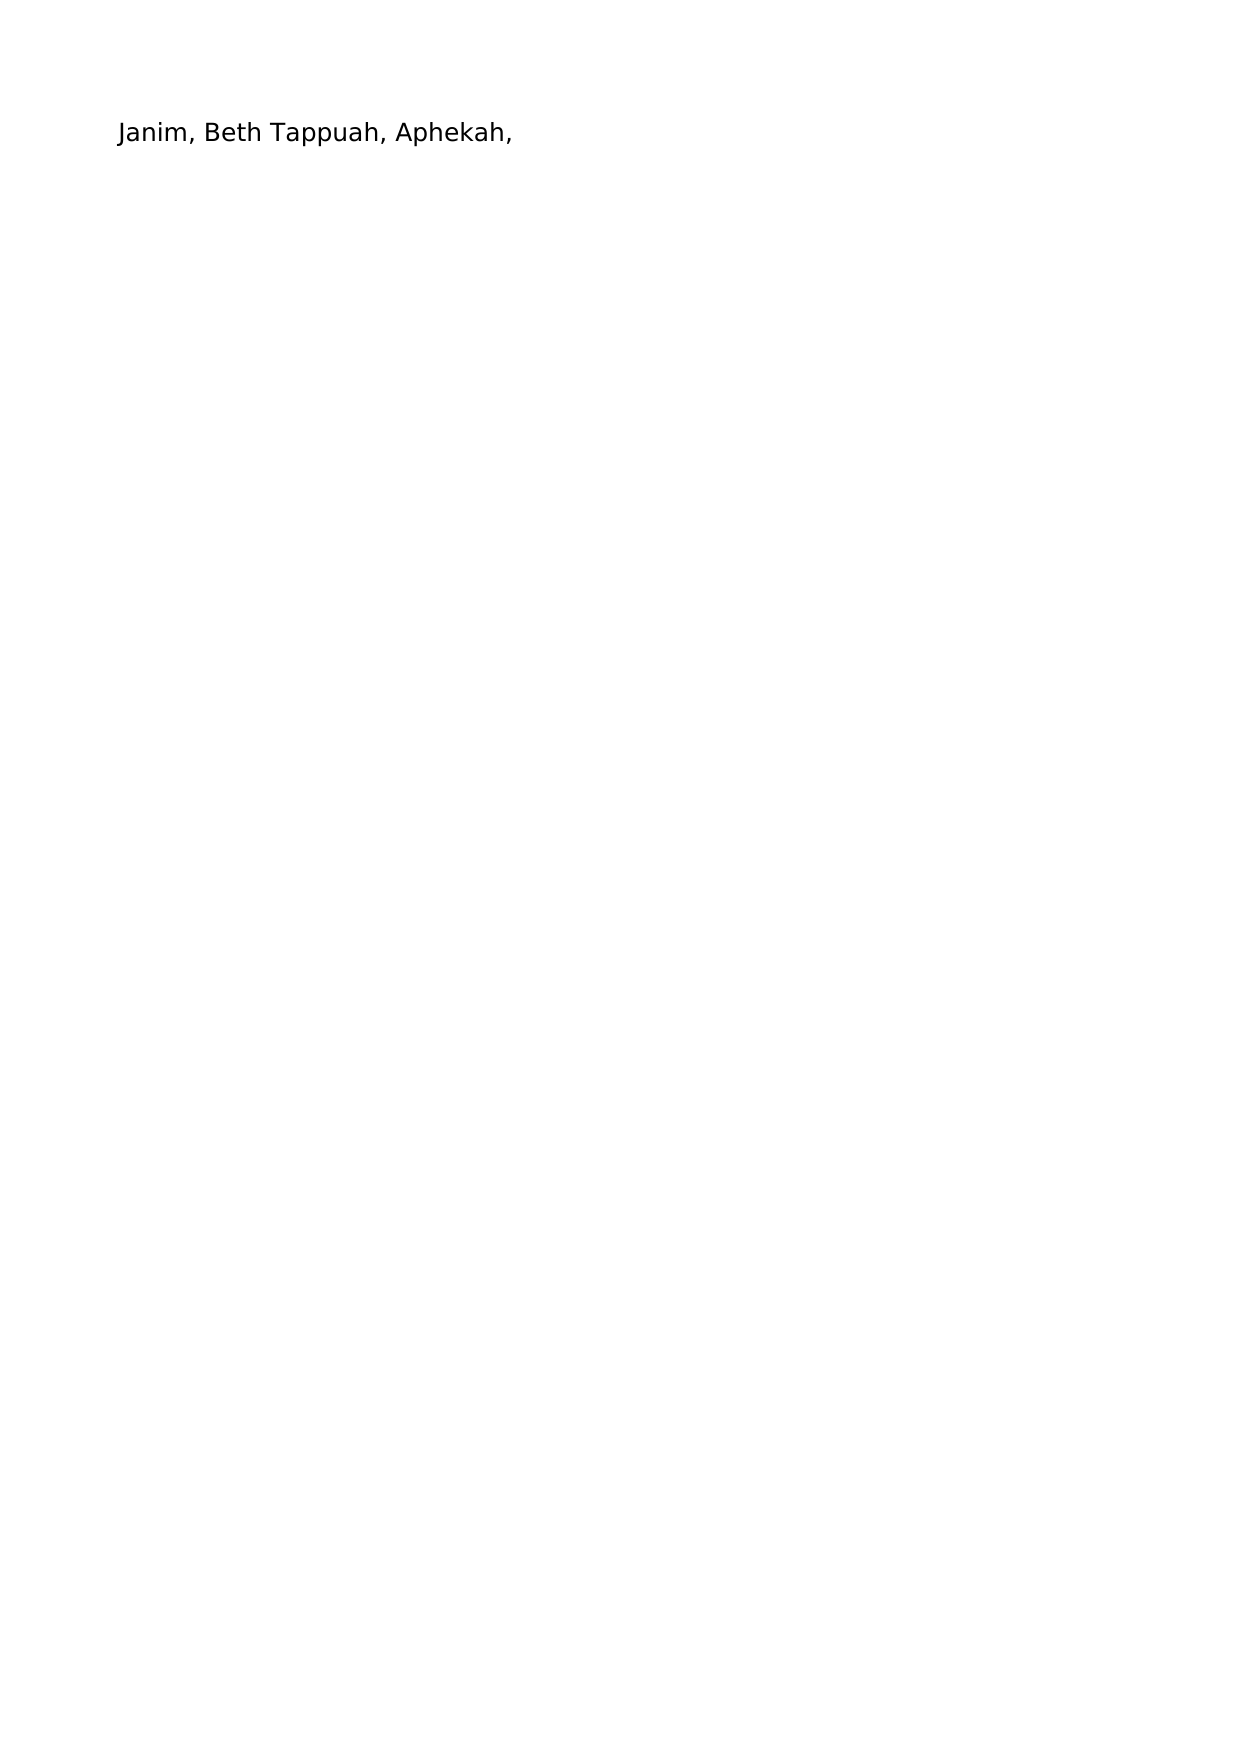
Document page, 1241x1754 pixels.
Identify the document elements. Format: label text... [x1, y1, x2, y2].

text Janim, Beth Tappuah, Aphekah, [118, 118, 1122, 147]
